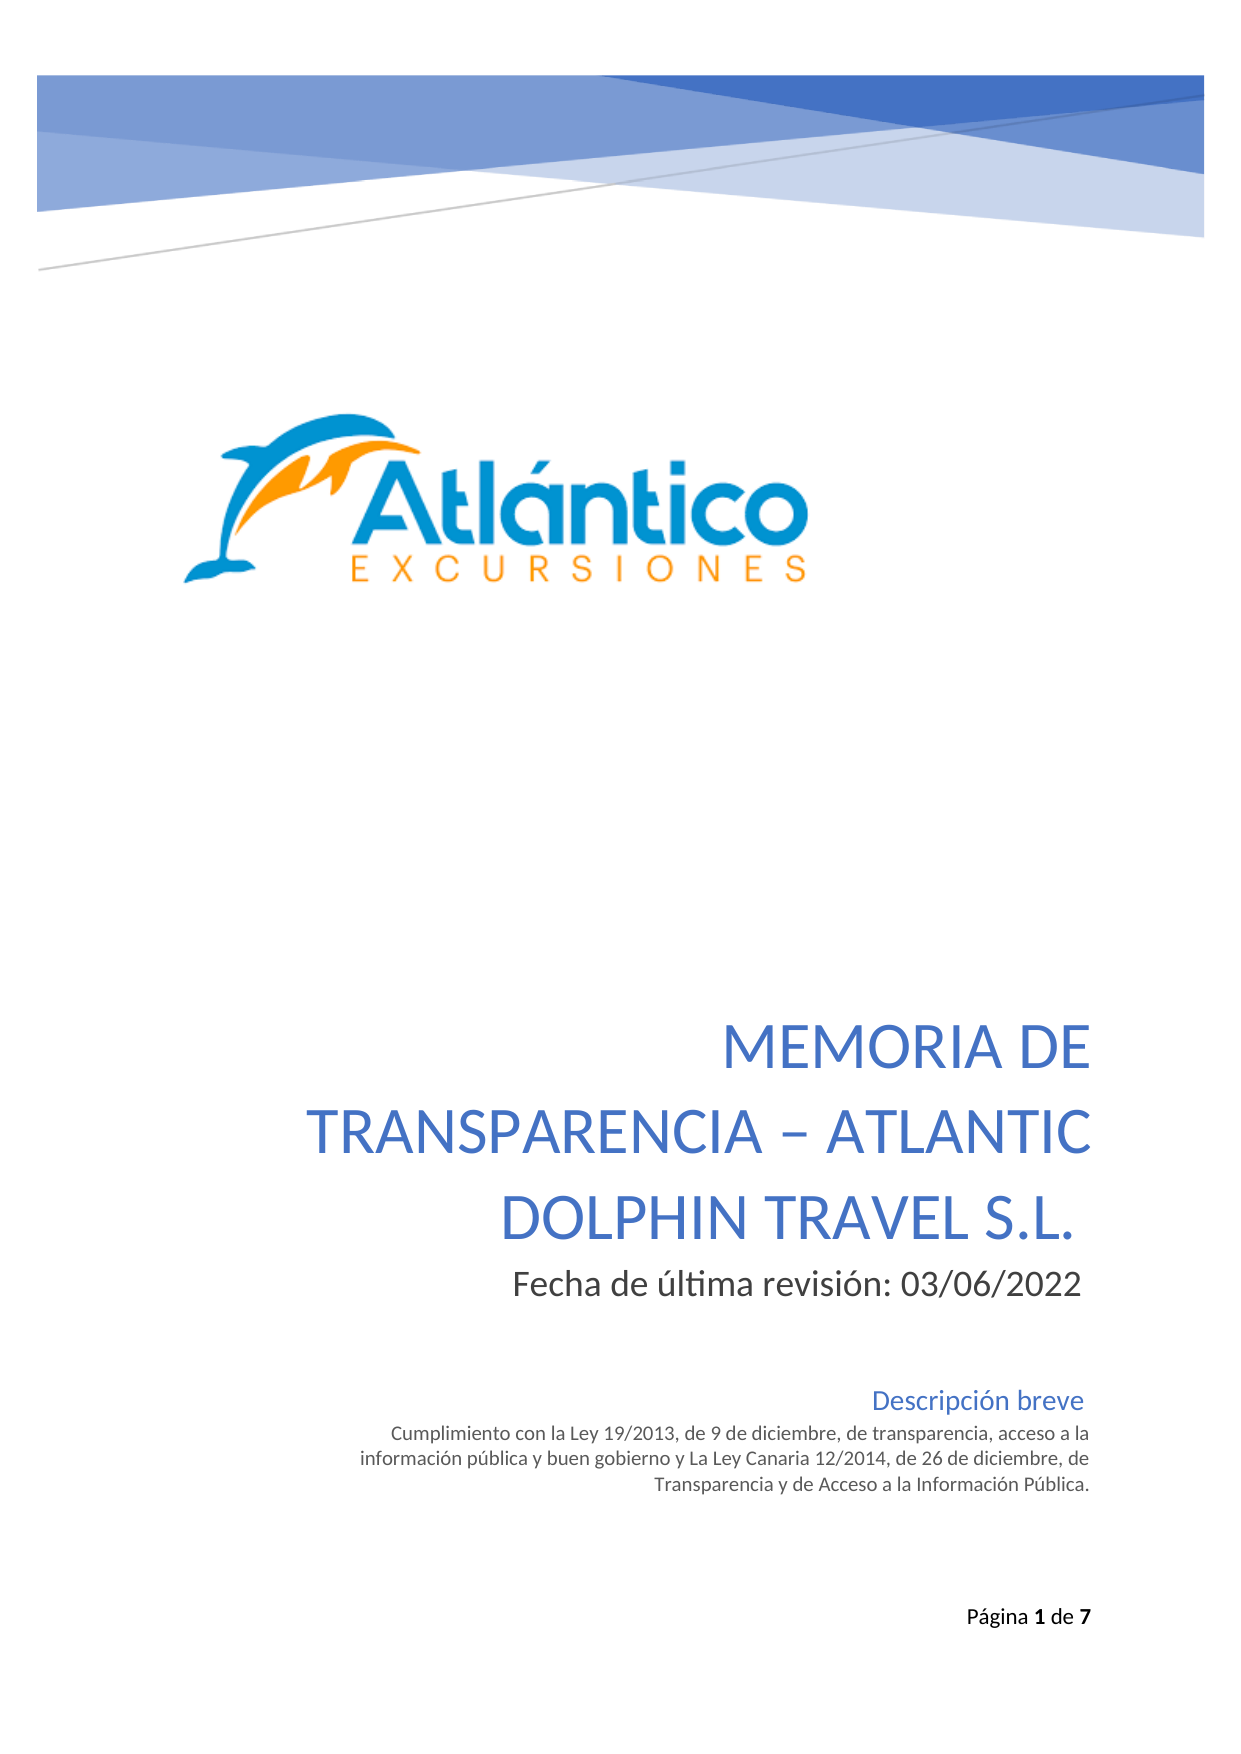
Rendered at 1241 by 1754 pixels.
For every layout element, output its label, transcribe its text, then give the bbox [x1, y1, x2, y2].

subtitle Fecha de última revisión: 03/06/2022 [176, 1260, 1091, 1306]
subtitle MEMORIA DE TRANSPARENCIA – ATLANTIC DOLPHIN TRAVEL S.L. [256, 1003, 1092, 1256]
text Descripción breve [176, 1382, 1091, 1418]
text Cumplimiento con la Ley 19/2013, de 9 de diciembre, de transparencia, acceso a la información pública y buen gobierno y La Ley Canaria 12/2014, de 26 de diciembre, de Transparencia y de Acceso a la Información Pública. [288, 1420, 1090, 1496]
